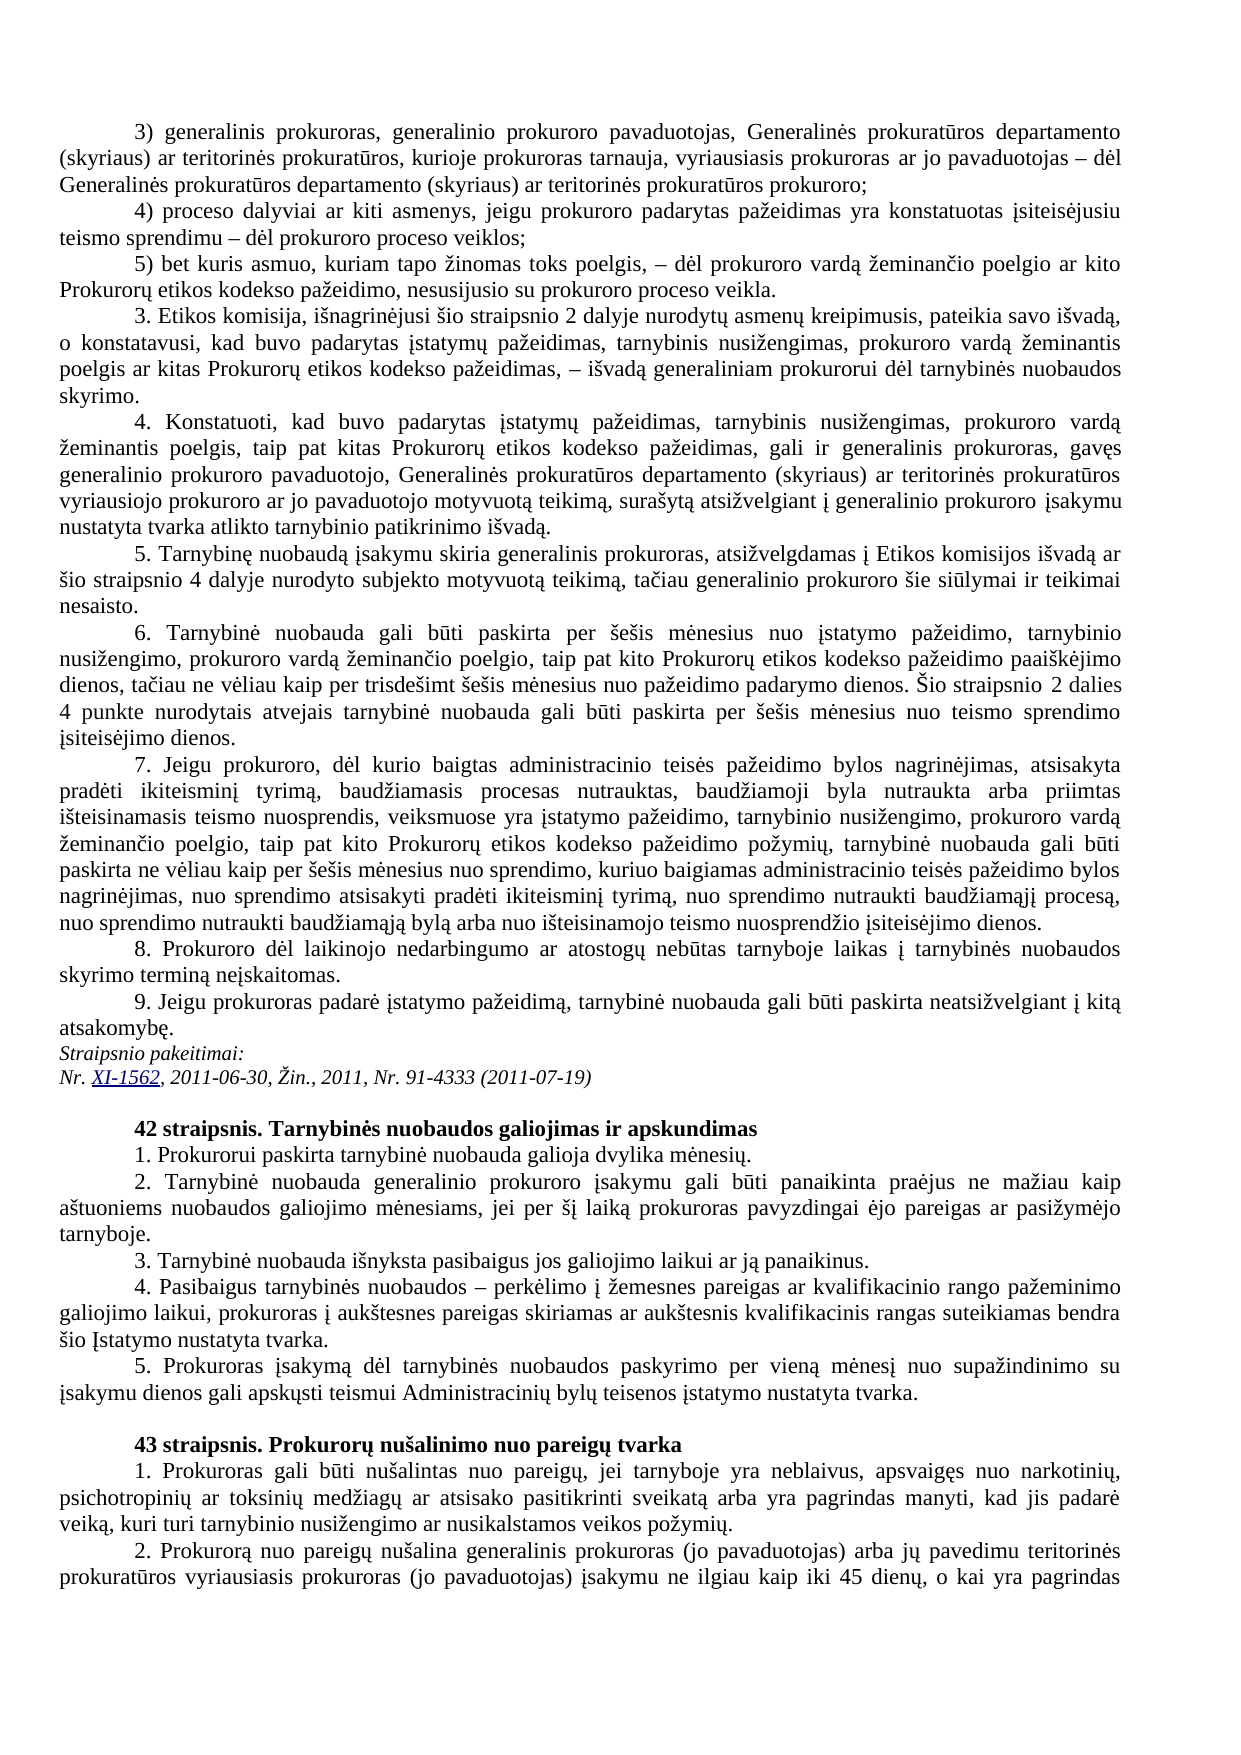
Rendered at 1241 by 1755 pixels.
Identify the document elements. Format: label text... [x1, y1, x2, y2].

text 1. Prokuroras gali būti nušalintas nuo pareigų, jei tarnyboje yra neblaivus, apsvaigęs nuo narkotinių, psichotropinių ar toksinių medžiagų ar atsisako pasitikrinti sveikatą arba yra pagrindas manyti, kad jis padarė veiką, kuri turi tarnybinio nusižengimo ar nusikalstamos veikos požymių. [59, 1458, 1122, 1537]
text 2. Prokurorą nuo pareigų nušalina generalinis prokuroras (jo pavaduotojas) arba jų pavedimu teritorinės prokuratūros vyriausiasis prokuroras (jo pavaduotojas) įsakymu ne ilgiau kaip iki 45 dienų, o kai yra pagrindas [59, 1537, 1122, 1589]
text 4) proceso dalyviai ar kiti asmenys, jeigu prokuroro padarytas pažeidimas yra konstatuotas įsiteisėjusiu teismo sprendimu – dėl prokuroro proceso veiklos; [59, 197, 1122, 250]
text 2. Tarnybinė nuobauda generalinio prokuroro įsakymu gali būti panaikinta praėjus ne mažiau kaip aštuoniems nuobaudos galiojimo mėnesiams, jei per šį laiką prokuroras pavyzdingai ėjo pareigas ar pasižymėjo tarnyboje. [59, 1168, 1122, 1247]
text 42 straipsnis. Tarnybinės nuobaudos galiojimas ir apskundimas [59, 1115, 1122, 1141]
text 3. Tarnybinė nuobauda išnyksta pasibaigus jos galiojimo laikui ar ją panaikinus. [59, 1247, 1122, 1273]
text 1. Prokurorui paskirta tarnybinė nuobauda galioja dvylika mėnesių. [59, 1141, 1122, 1168]
text 5) bet kuris asmuo, kuriam tapo žinomas toks poelgis, – dėl prokuroro vardą žeminančio poelgio ar kito Prokurorų etikos kodekso pažeidimo, nesusijusio su prokuroro proceso veikla. [59, 250, 1122, 303]
text 9. Jeigu prokuroras padarė įstatymo pažeidimą, tarnybinė nuobauda gali būti paskirta neatsižvelgiant į kitą atsakomybę. [59, 988, 1122, 1041]
text 4. Konstatuoti, kad buvo padarytas įstatymų pažeidimas, tarnybinis nusižengimas, prokuroro vardą žeminantis poelgis, taip pat kitas Prokurorų etikos kodekso pažeidimas, gali ir generalinis prokuroras, gavęs generalinio prokuroro pavaduotojo, Generalinės prokuratūros departamento (skyriaus) ar teritorinės prokuratūros vyriausiojo prokuroro ar jo pavaduotojo motyvuotą teikimą, surašytą atsižvelgiant į generalinio prokuroro įsakymu nustatyta tvarka atlikto tarnybinio patikrinimo išvadą. [59, 408, 1122, 540]
text 5. Tarnybinę nuobaudą įsakymu skiria generalinis prokuroras, atsižvelgdamas į Etikos komisijos išvadą ar šio straipsnio 4 dalyje nurodyto subjekto motyvuotą teikimą, tačiau generalinio prokuroro šie siūlymai ir teikimai nesaisto. [59, 540, 1122, 619]
text 3) generalinis prokuroras, generalinio prokuroro pavaduotojas, Generalinės prokuratūros departamento (skyriaus) ar teritorinės prokuratūros, kurioje prokuroras tarnauja, vyriausiasis prokuroras ar jo pavaduotojas – dėl Generalinės prokuratūros departamento (skyriaus) ar teritorinės prokuratūros prokuroro; [59, 118, 1122, 197]
text 5. Prokuroras įsakymą dėl tarnybinės nuobaudos paskyrimo per vieną mėnesį nuo supažindinimo su įsakymu dienos gali apskųsti teismui Administracinių bylų teisenos įstatymo nustatyta tvarka. [59, 1352, 1122, 1405]
text Straipsnio pakeitimai: [59, 1041, 1122, 1064]
text 8. Prokuroro dėl laikinojo nedarbingumo ar atostogų nebūtas tarnyboje laikas į tarnybinės nuobaudos skyrimo terminą neįskaitomas. [59, 935, 1122, 988]
text 7. Jeigu prokuroro, dėl kurio baigtas administracinio teisės pažeidimo bylos nagrinėjimas, atsisakyta pradėti ikiteisminį tyrimą, baudžiamasis procesas nutrauktas, baudžiamoji byla nutraukta arba priimtas išteisinamasis teismo nuosprendis, veiksmuose yra įstatymo pažeidimo, tarnybinio nusižengimo, prokuroro vardą žeminančio poelgio, taip pat kito Prokurorų etikos kodekso pažeidimo požymių, tarnybinė nuobauda gali būti paskirta ne vėliau kaip per šešis mėnesius nuo sprendimo, kuriuo baigiamas administracinio teisės pažeidimo bylos nagrinėjimas, nuo sprendimo atsisakyti pradėti ikiteisminį tyrimą, nuo sprendimo nutraukti baudžiamąjį procesą, nuo sprendimo nutraukti baudžiamąją bylą arba nuo išteisinamojo teismo nuosprendžio įsiteisėjimo dienos. [59, 751, 1122, 935]
text 43 straipsnis. Prokurorų nušalinimo nuo pareigų tvarka [59, 1431, 1122, 1458]
text 6. Tarnybinė nuobauda gali būti paskirta per šešis mėnesius nuo įstatymo pažeidimo, tarnybinio nusižengimo, prokuroro vardą žeminančio poelgio, taip pat kito Prokurorų etikos kodekso pažeidimo paaiškėjimo dienos, tačiau ne vėliau kaip per trisdešimt šešis mėnesius nuo pažeidimo padarymo dienos. Šio straipsnio 2 dalies 4 punkte nurodytais atvejais tarnybinė nuobauda gali būti paskirta per šešis mėnesius nuo teismo sprendimo įsiteisėjimo dienos. [59, 619, 1122, 751]
text Nr. XI-1562, 2011-06-30, Žin., 2011, Nr. 91-4333 (2011-07-19) [59, 1064, 1122, 1089]
text 3. Etikos komisija, išnagrinėjusi šio straipsnio 2 dalyje nurodytų asmenų kreipimusis, pateikia savo išvadą, o konstatavusi, kad buvo padarytas įstatymų pažeidimas, tarnybinis nusižengimas, prokuroro vardą žeminantis poelgis ar kitas Prokurorų etikos kodekso pažeidimas, – išvadą generaliniam prokurorui dėl tarnybinės nuobaudos skyrimo. [59, 303, 1122, 408]
text 4. Pasibaigus tarnybinės nuobaudos – perkėlimo į žemesnes pareigas ar kvalifikacinio rango pažeminimo galiojimo laikui, prokuroras į aukštesnes pareigas skiriamas ar aukštesnis kvalifikacinis rangas suteikiamas bendra šio Įstatymo nustatyta tvarka. [59, 1273, 1122, 1352]
